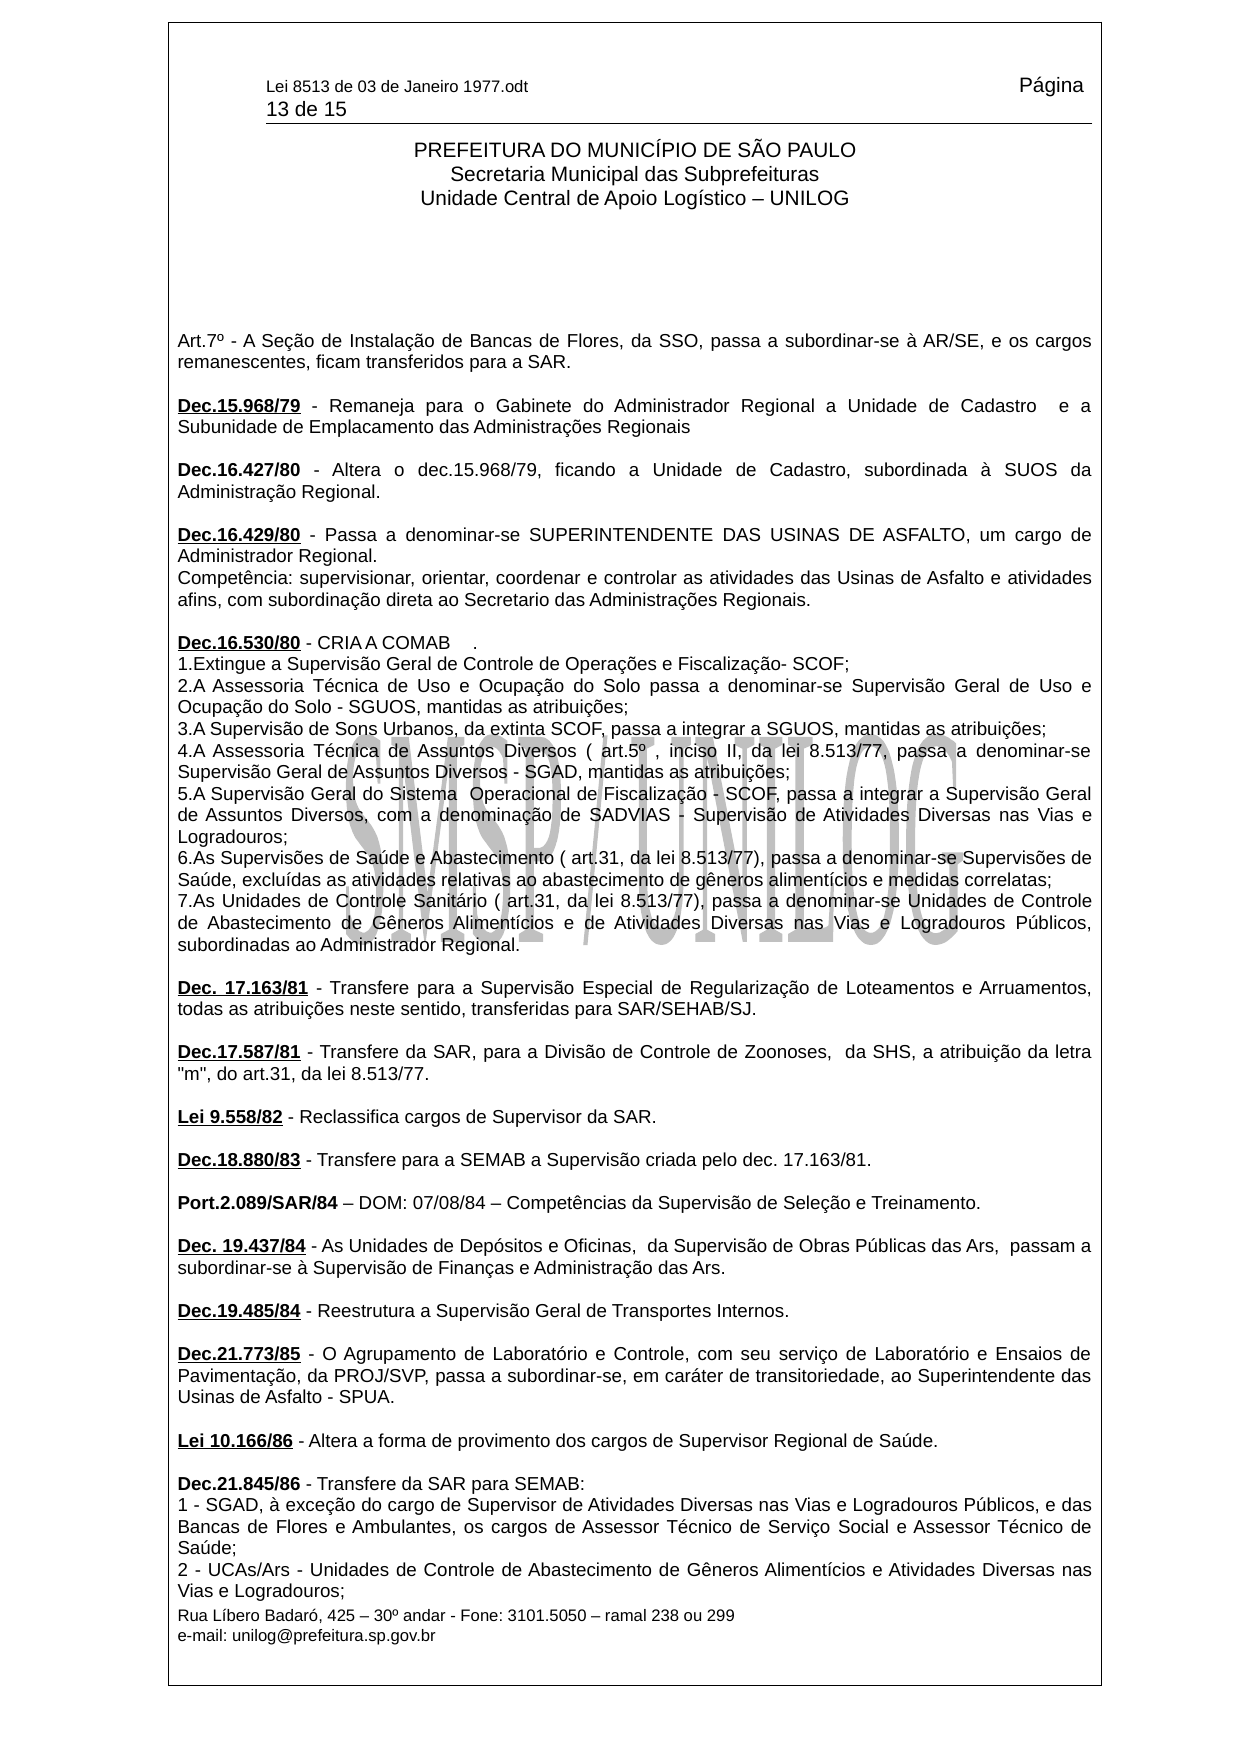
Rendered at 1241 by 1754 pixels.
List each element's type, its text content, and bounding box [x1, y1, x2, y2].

list A Assessoria Técnica de Assuntos Diversos ( art.5º , inciso II, da lei 8.513/77, passa a denominar-se Supervisão Geral de Assuntos Diversos - SGAD, mantidas as atribuições; [952, 739, 1092, 782]
text Art.7º - A Seção de Instalação de Bancas de Flores, da SSO, passa a subordinar-se à AR/SE, e os cargos remanescentes, ficam transferidos para a SAR. [177, 330, 1092, 373]
text Dec.17.587/81 - Transfere da SAR, para a Divisão de Controle de Zoonoses, da SHS, a atribuição da letra "m", do art.31, da lei 8.513/77. [177, 1041, 1092, 1084]
text Dec.18.880/83 - Transfere para a SEMAB a Supervisão criada pelo dec. 17.163/81. [177, 1149, 1092, 1171]
list Extingue a Supervisão Geral de Controle de Operações e Fiscalização- SCOF; [177, 653, 1092, 675]
text Lei 10.166/86 - Altera a forma de provimento dos cargos de Supervisor Regional de Saúde. [177, 1429, 1092, 1451]
text Dec. 17.163/81 - Transfere para a Supervisão Especial de Regularização de Loteamentos e Arruamentos, todas as atribuições neste sentido, transferidas para SAR/SEHAB/SJ. [177, 977, 1092, 1020]
list A Assessoria Técnica de Assuntos Diversos ( art.5º , inciso II, da lei 8.513/77, passa a denominar-se Supervisão Geral de Assuntos Diversos - SGAD, mantidas as atribuições; [177, 739, 355, 782]
list A Assessoria Técnica de Uso e Ocupação do Solo passa a denominar-se Supervisão Geral de Uso e Ocupação do Solo - SGUOS, mantidas as atribuições; [177, 675, 1092, 718]
text 2 - UCAs/Ars - Unidades de Controle de Abastecimento de Gêneros Alimentícios e Atividades Diversas nas Vias e Logradouros; [177, 1559, 1092, 1602]
text Dec. 19.437/84 - As Unidades de Depósitos e Oficinas, da Supervisão de Obras Públicas das Ars, passam a subordinar-se à Supervisão de Finanças e Administração das Ars. [177, 1235, 1092, 1278]
list As Supervisões de Saúde e Abastecimento ( art.31, da lei 8.513/77), passa a denominar-se Supervisões de Saúde, excluídas as atividades relativas ao abastecimento de gêneros alimentícios e medidas correlatas; [177, 847, 376, 890]
text Competência: supervisionar, orientar, coordenar e controlar as atividades das Usinas de Asfalto e atividades afins, com subordinação direta ao Secretario das Administrações Regionais. [177, 567, 1092, 610]
list A Supervisão Geral do Sistema Operacional de Fiscalização - SCOF, passa a integrar a Supervisão Geral de Assuntos Diversos, com a denominação de SADVIAS - Supervisão de Atividades Diversas nas Vias e Logradouros; [916, 782, 1092, 847]
text Dec.16.530/80 - CRIA A COMAB . [177, 632, 1092, 653]
text Dec.16.429/80 - Passa a denominar-se SUPERINTENDENTE DAS USINAS DE ASFALTO, um cargo de Administrador Regional. [177, 524, 1092, 567]
text Lei 9.558/82 - Reclassifica cargos de Supervisor da SAR. [177, 1106, 1092, 1127]
list As Unidades de Controle Sanitário ( art.31, da lei 8.513/77), passa a denominar-se Unidades de Controle de Abastecimento de Gêneros Alimentícios e de Atividades Diversas nas Vias e Logradouros Públicos, subordinadas ao Administrador Regional. [177, 890, 1092, 955]
text 1 - SGAD, à exceção do cargo de Supervisor de Atividades Diversas nas Vias e Logradouros Públicos, e das Bancas de Flores e Ambulantes, os cargos de Assessor Técnico de Serviço Social e Assessor Técnico de Saúde; [177, 1494, 1092, 1559]
list As Supervisões de Saúde e Abastecimento ( art.31, da lei 8.513/77), passa a denominar-se Supervisões de Saúde, excluídas as atividades relativas ao abastecimento de gêneros alimentícios e medidas correlatas; [916, 847, 1092, 890]
text Dec.15.968/79 - Remaneja para o Gabinete do Administrador Regional a Unidade de Cadastro e a Subunidade de Emplacamento das Administrações Regionais [177, 394, 1092, 437]
text Dec.19.485/84 - Reestrutura a Supervisão Geral de Transportes Internos. [177, 1300, 1092, 1322]
list A Supervisão Geral do Sistema Operacional de Fiscalização - SCOF, passa a integrar a Supervisão Geral de Assuntos Diversos, com a denominação de SADVIAS - Supervisão de Atividades Diversas nas Vias e Logradouros; [177, 782, 361, 847]
text Port.2.089/SAR/84 – DOM: 07/08/84 – Competências da Supervisão de Seleção e Treinamento. [177, 1192, 1092, 1214]
text Dec.21.773/85 - O Agrupamento de Laboratório e Controle, com seu serviço de Laboratório e Ensaios de Pavimentação, da PROJ/SVP, passa a subordinar-se, em caráter de transitoriedade, ao Superintendente das Usinas de Asfalto - SPUA. [177, 1343, 1092, 1408]
text Dec.16.427/80 - Altera o dec.15.968/79, ficando a Unidade de Cadastro, subordinada à SUOS da Administração Regional. [177, 459, 1092, 502]
list A Supervisão de Sons Urbanos, da extinta SCOF, passa a integrar a SGUOS, mantidas as atribuições; [177, 718, 1092, 739]
text Dec.21.845/86 - Transfere da SAR para SEMAB: [177, 1472, 1092, 1494]
